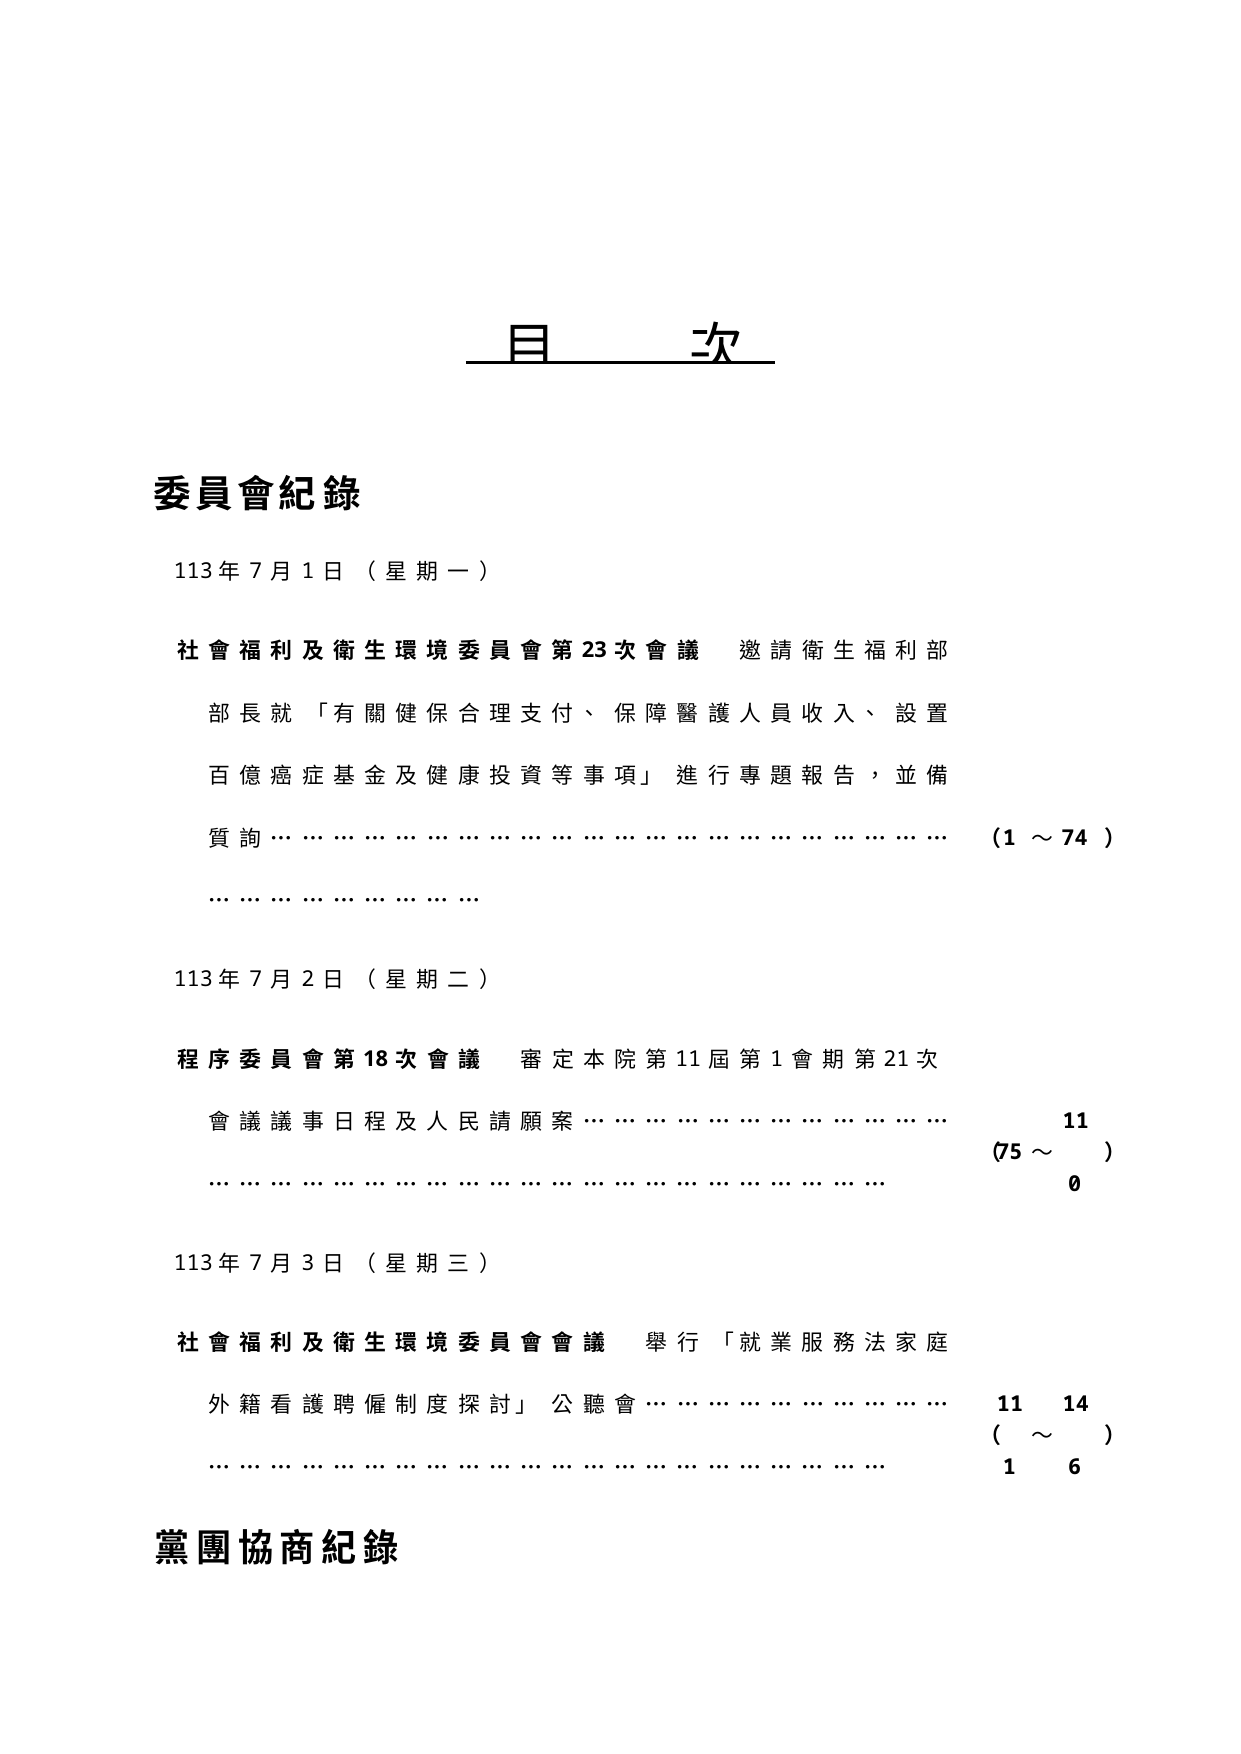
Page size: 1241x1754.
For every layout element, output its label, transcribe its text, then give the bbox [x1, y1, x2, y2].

table_cell （ [967, 1026, 986, 1214]
table_cell 146 [1053, 1309, 1091, 1497]
table_cell ） [1091, 1309, 1108, 1497]
table_cell 程序委員會第18次會議 審定本院第11屆第1會期第21次會議議事日程及人民請願案………………………………………………………………………………………… [150, 1026, 967, 1214]
table_cell 113年7月2日（星期二） [150, 931, 1108, 1026]
table_cell ～ [1023, 618, 1053, 931]
table_cell 111 [986, 1309, 1023, 1497]
table_cell （ [967, 618, 986, 931]
table_cell 110 [1053, 1026, 1091, 1214]
table_cell ） [1091, 1026, 1108, 1214]
table_cell 74 [1053, 618, 1091, 931]
table_cell 75 [986, 1026, 1023, 1214]
table_cell ） [1091, 618, 1108, 931]
table_cell 1 [986, 618, 1023, 931]
table_header 目 次 [466, 281, 774, 361]
table_cell ～ [1023, 1026, 1053, 1214]
table_cell 社會福利及衛生環境委員會第23次會議 邀請衛生福利部部長就「有關健保合理支付、保障醫護人員收入、設置百億癌症基金及健康投資等事項」進行專題報告，並備質詢………………………………………………………………………………… [150, 618, 967, 931]
table_cell 黨團協商紀錄 [150, 1497, 1108, 1592]
table_cell 113年7月3日（星期三） [150, 1214, 1108, 1309]
table_cell ～ [1023, 1309, 1053, 1497]
table_cell （ [967, 1309, 986, 1497]
table_cell 社會福利及衛生環境委員會會議 舉行「就業服務法家庭外籍看護聘僱制度探討」公聽會…………………………………………………………………………………… [150, 1309, 967, 1497]
table_header 委員會紀錄 113年7月1日（星期一） [150, 443, 1108, 618]
